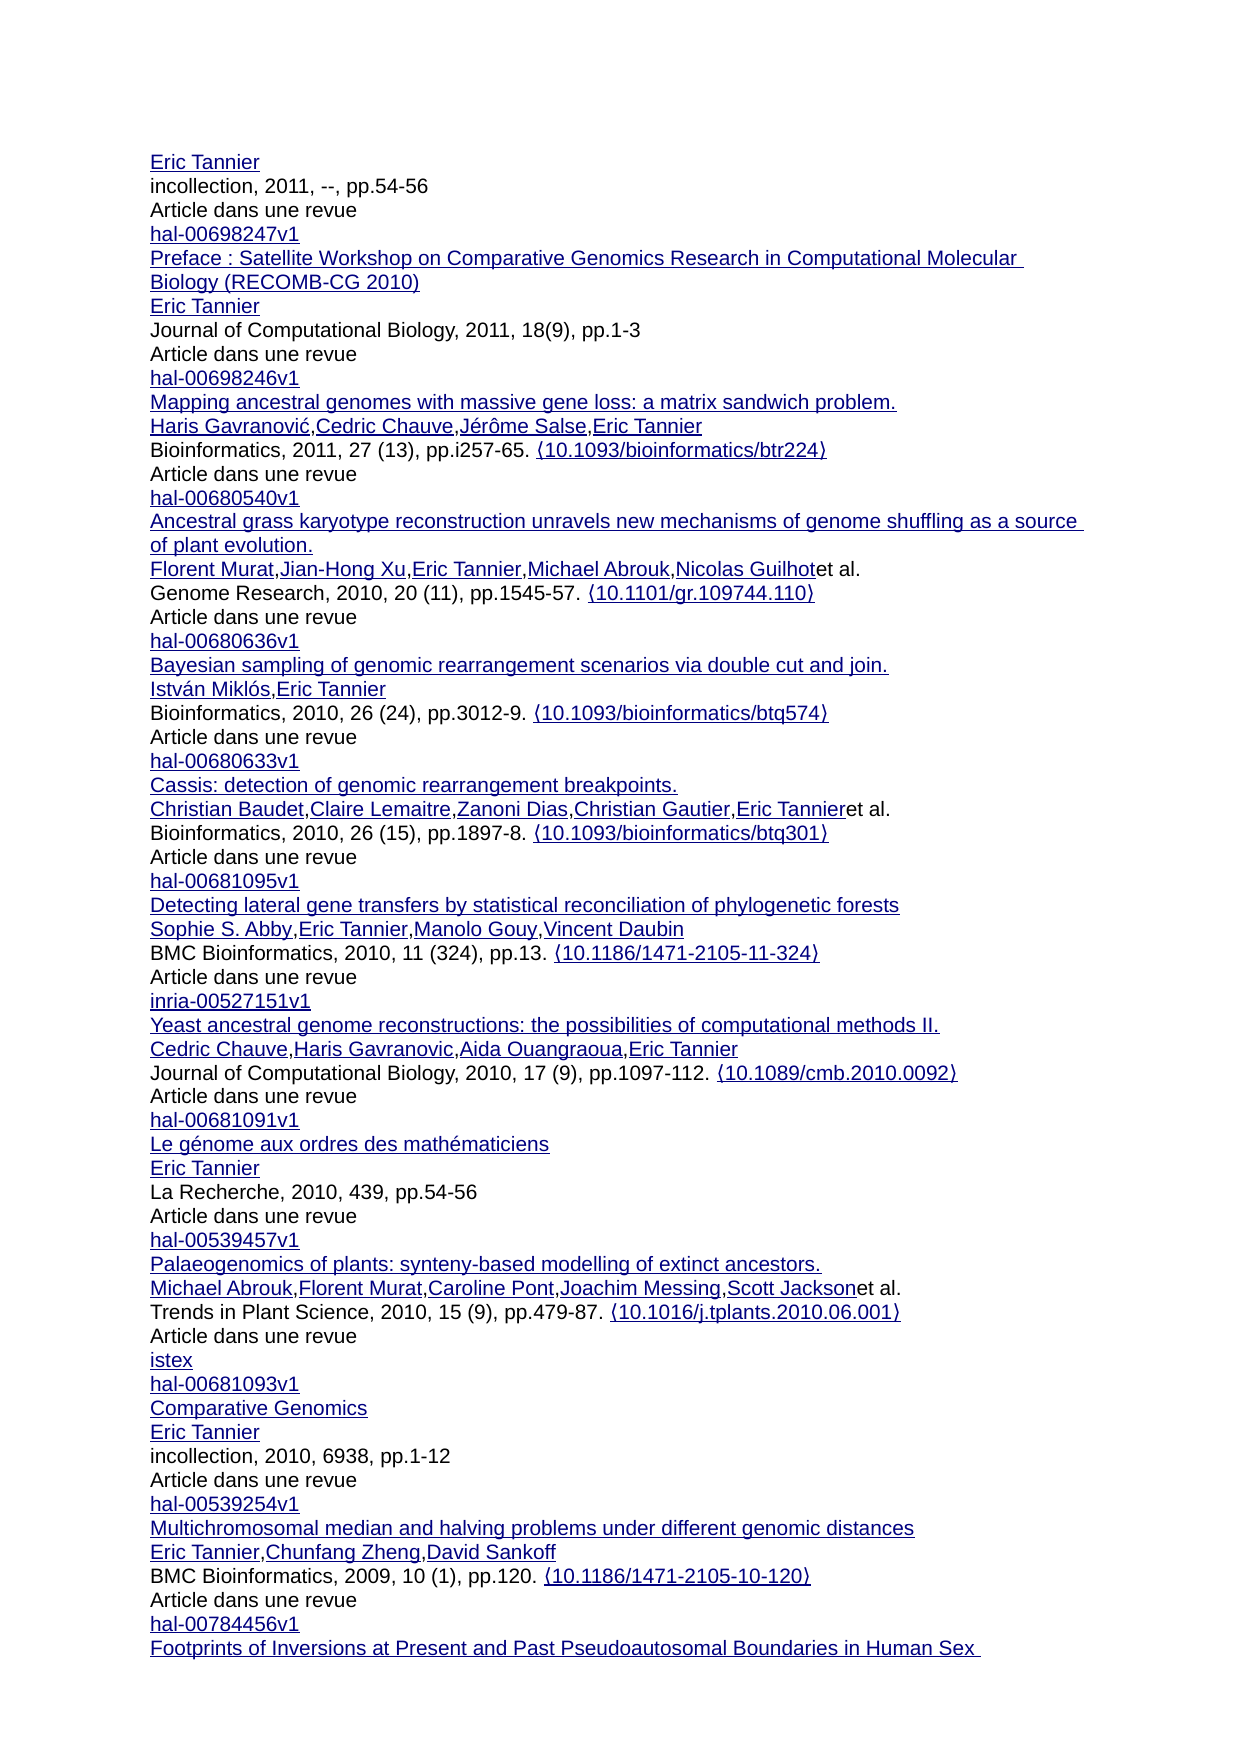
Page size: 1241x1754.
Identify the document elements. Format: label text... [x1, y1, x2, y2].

table_cell Mapping ancestral genomes with massive gene loss: a matrix sandwich problem. Haris Gavranović,Cedric Chauve,Jérôme Salse,Eric Tannier Bioinformatics, 2011, 27 (13), pp.i257-65. ⟨10.1093/bioinformatics/btr224⟩ Article dans une revue hal-00680540v1 [150, 390, 1090, 509]
table_cell Yeast ancestral genome reconstructions: the possibilities of computational methods II. Cedric Chauve,Haris Gavranovic,Aida Ouangraoua,Eric Tannier Journal of Computational Biology, 2010, 17 (9), pp.1097-112. ⟨10.1089/cmb.2010.0092⟩ Article dans une revue hal-00681091v1 [150, 1013, 1090, 1132]
table_cell Eric Tannier incollection, 2011, --, pp.54-56 Article dans une revue hal-00698247v1 [150, 150, 1090, 246]
table_cell Cassis: detection of genomic rearrangement breakpoints. Christian Baudet,Claire Lemaitre,Zanoni Dias,Christian Gautier,Eric Tannieret al. Bioinformatics, 2010, 26 (15), pp.1897-8. ⟨10.1093/bioinformatics/btq301⟩ Article dans une revue hal-00681095v1 [150, 773, 1090, 893]
table_cell Bayesian sampling of genomic rearrangement scenarios via double cut and join. István Miklós,Eric Tannier Bioinformatics, 2010, 26 (24), pp.3012-9. ⟨10.1093/bioinformatics/btq574⟩ Article dans une revue hal-00680633v1 [150, 653, 1090, 773]
table_cell Ancestral grass karyotype reconstruction unravels new mechanisms of genome shuffling as a source of plant evolution. Florent Murat,Jian-Hong Xu,Eric Tannier,Michael Abrouk,Nicolas Guilhotet al. Genome Research, 2010, 20 (11), pp.1545-57. ⟨10.1101/gr.109744.110⟩ Article dans une revue hal-00680636v1 [150, 509, 1090, 653]
table_cell Footprints of Inversions at Present and Past Pseudoautosomal Boundaries in Human Sex [150, 1635, 1090, 1659]
table_cell Preface : Satellite Workshop on Comparative Genomics Research in Computational Molecular Biology (RECOMB-CG 2010) Eric Tannier Journal of Computational Biology, 2011, 18(9), pp.1-3 Article dans une revue hal-00698246v1 [150, 246, 1090, 389]
table_cell Le génome aux ordres des mathématiciens Eric Tannier La Recherche, 2010, 439, pp.54-56 Article dans une revue hal-00539457v1 [150, 1132, 1090, 1252]
table_cell Palaeogenomics of plants: synteny-based modelling of extinct ancestors. Michael Abrouk,Florent Murat,Caroline Pont,Joachim Messing,Scott Jacksonet al. Trends in Plant Science, 2010, 15 (9), pp.479-87. ⟨10.1016/j.tplants.2010.06.001⟩ Article dans une revue istex hal-00681093v1 [150, 1252, 1090, 1396]
table_cell Comparative Genomics Eric Tannier incollection, 2010, 6938, pp.1-12 Article dans une revue hal-00539254v1 [150, 1396, 1090, 1516]
table_cell Detecting lateral gene transfers by statistical reconciliation of phylogenetic forests Sophie S. Abby,Eric Tannier,Manolo Gouy,Vincent Daubin BMC Bioinformatics, 2010, 11 (324), pp.13. ⟨10.1186/1471-2105-11-324⟩ Article dans une revue inria-00527151v1 [150, 893, 1090, 1012]
table_cell Multichromosomal median and halving problems under different genomic distances Eric Tannier,Chunfang Zheng,David Sankoff BMC Bioinformatics, 2009, 10 (1), pp.120. ⟨10.1186/1471-2105-10-120⟩ Article dans une revue hal-00784456v1 [150, 1516, 1090, 1635]
